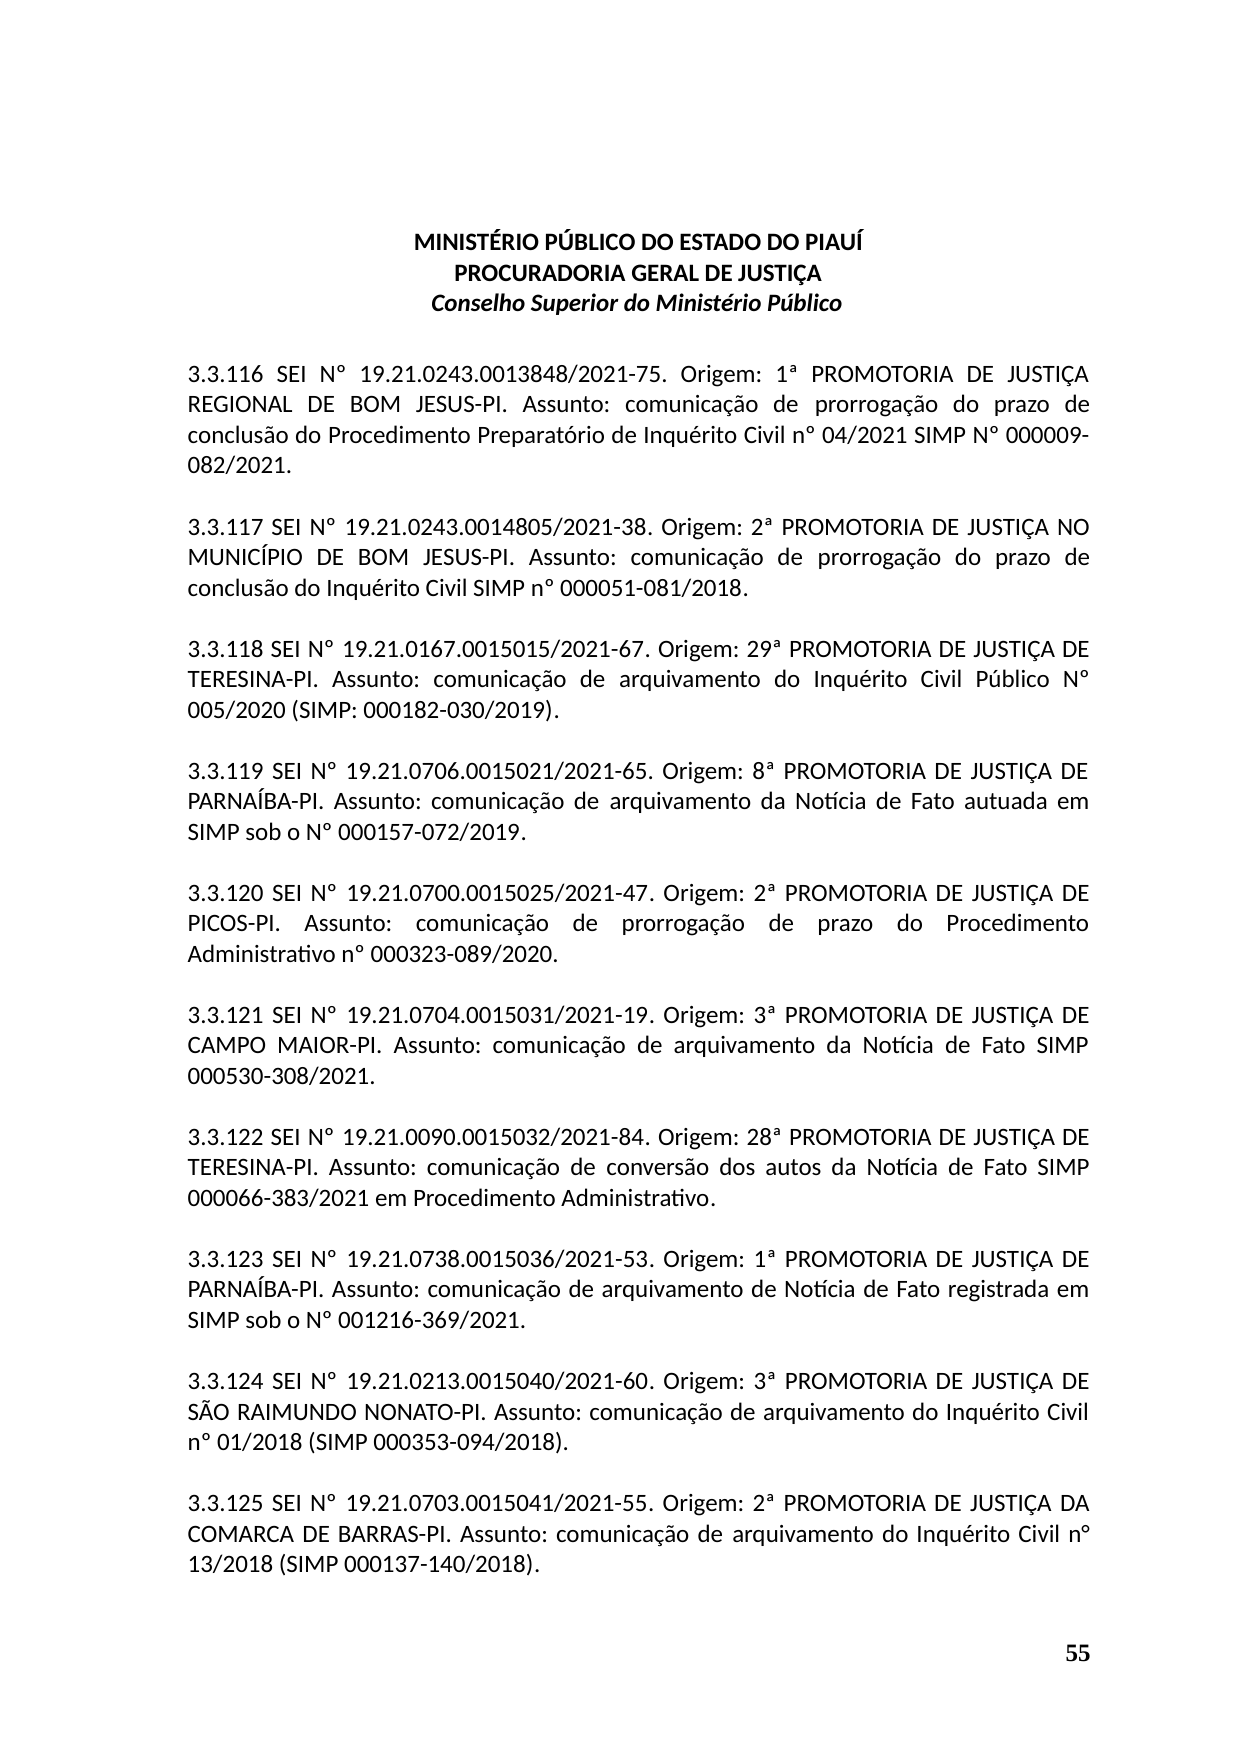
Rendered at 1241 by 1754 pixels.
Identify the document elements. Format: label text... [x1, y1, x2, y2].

text 3.3.116 SEI Nº 19.21.0243.0013848/2021-75. Origem: 1ª PROMOTORIA DE JUSTIÇA REGIONAL DE BOM JESUS-PI. Assunto: comunicação de prorrogação do prazo de conclusão do Procedimento Preparatório de Inquérito Civil nº 04/2021 SIMP Nº 000009-082/2021. [187, 358, 1090, 480]
text 3.3.119 SEI Nº 19.21.0706.0015021/2021-65. Origem: 8ª PROMOTORIA DE JUSTIÇA DE PARNAÍBA-PI. Assunto: comunicação de arquivamento da Notícia de Fato autuada em SIMP sob o Nº 000157-072/2019. [187, 755, 1090, 846]
text 3.3.121 SEI Nº 19.21.0704.0015031/2021-19. Origem: 3ª PROMOTORIA DE JUSTIÇA DE CAMPO MAIOR-PI. Assunto: comunicação de arquivamento da Notícia de Fato SIMP 000530-308/2021. [187, 999, 1090, 1091]
text 3.3.120 SEI Nº 19.21.0700.0015025/2021-47. Origem: 2ª PROMOTORIA DE JUSTIÇA DE PICOS-PI. Assunto: comunicação de prorrogação de prazo do Procedimento Administrativo nº 000323-089/2020. [187, 877, 1090, 968]
text 3.3.125 SEI Nº 19.21.0703.0015041/2021-55. Origem: 2ª PROMOTORIA DE JUSTIÇA DA COMARCA DE BARRAS-PI. Assunto: comunicação de arquivamento do Inquérito Civil n° 13/2018 (SIMP 000137-140/2018). [187, 1487, 1090, 1579]
text 3.3.123 SEI Nº 19.21.0738.0015036/2021-53. Origem: 1ª PROMOTORIA DE JUSTIÇA DE PARNAÍBA-PI. Assunto: comunicação de arquivamento de Notícia de Fato registrada em SIMP sob o Nº 001216-369/2021. [187, 1243, 1090, 1335]
text 3.3.118 SEI Nº 19.21.0167.0015015/2021-67. Origem: 29ª PROMOTORIA DE JUSTIÇA DE TERESINA-PI. Assunto: comunicação de arquivamento do Inquérito Civil Público Nº 005/2020 (SIMP: 000182-030/2019). [187, 633, 1090, 724]
text 3.3.117 SEI Nº 19.21.0243.0014805/2021-38. Origem: 2ª PROMOTORIA DE JUSTIÇA NO MUNICÍPIO DE BOM JESUS-PI. Assunto: comunicação de prorrogação do prazo de conclusão do Inquérito Civil SIMP nº 000051-081/2018. [187, 511, 1090, 602]
text 3.3.122 SEI Nº 19.21.0090.0015032/2021-84. Origem: 28ª PROMOTORIA DE JUSTIÇA DE TERESINA-PI. Assunto: comunicação de conversão dos autos da Notícia de Fato SIMP 000066-383/2021 em Procedimento Administrativo. [187, 1121, 1090, 1213]
text 3.3.124 SEI Nº 19.21.0213.0015040/2021-60. Origem: 3ª PROMOTORIA DE JUSTIÇA DE SÃO RAIMUNDO NONATO-PI. Assunto: comunicação de arquivamento do Inquérito Civil nº 01/2018 (SIMP 000353-094/2018). [187, 1365, 1090, 1457]
